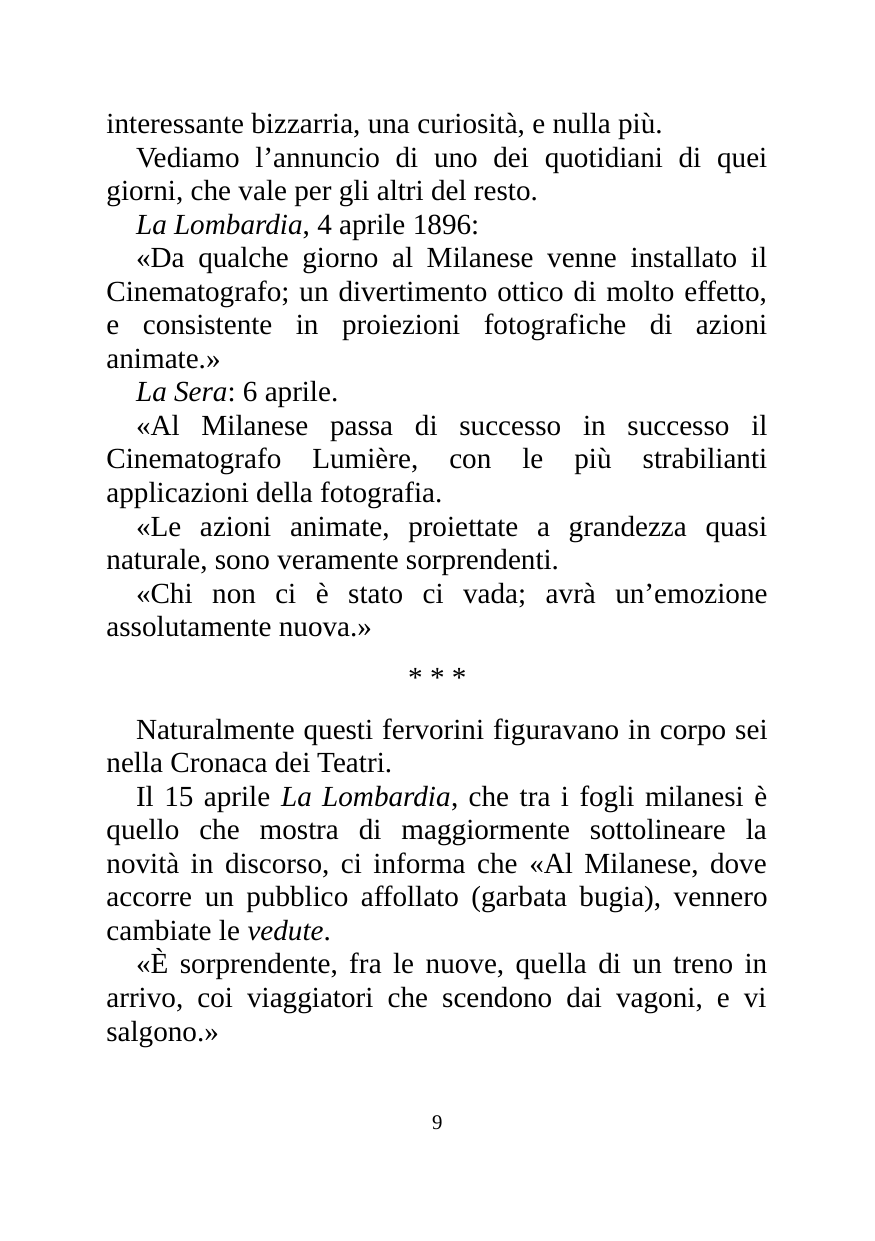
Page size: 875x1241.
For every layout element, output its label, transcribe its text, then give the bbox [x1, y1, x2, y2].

text La Sera: 6 aprile. [106, 374, 768, 408]
text «Da qualche giorno al Milanese venne installato il Cinematografo; un divertimento ottico di molto effetto, e consistente in proiezioni fotografiche di azioni animate.» [106, 240, 768, 374]
text interessante bizzarria, una curiosità, e nulla più. [106, 106, 768, 140]
text «Al Milanese passa di successo in successo il Cinematografo Lumière, con le più strabilianti applicazioni della fotografia. [106, 408, 768, 509]
text La Lombardia, 4 aprile 1896: [106, 207, 768, 240]
text Il 15 aprile La Lombardia, che tra i fogli milanesi è quello che mostra di maggiormente sottolineare la novità in discorso, ci informa che «Al Milanese, dove accorre un pubblico affollato (garbata bugia), vennero cambiate le vedute. [106, 779, 768, 947]
text * * * [106, 661, 768, 694]
text «È sorprendente, fra le nuove, quella di un treno in arrivo, coi viaggiatori che scendono dai vagoni, e vi salgono.» [106, 947, 768, 1047]
text Vediamo l’annuncio di uno dei quotidiani di quei giorni, che vale per gli altri del resto. [106, 140, 768, 207]
text «Le azioni animate, proiettate a grandezza quasi naturale, sono veramente sorprendenti. [106, 509, 768, 576]
text «Chi non ci è stato ci vada; avrà un’emozione assolutamente nuova.» [106, 576, 768, 643]
text Naturalmente questi fervorini figuravano in corpo sei nella Cronaca dei Teatri. [106, 712, 768, 779]
